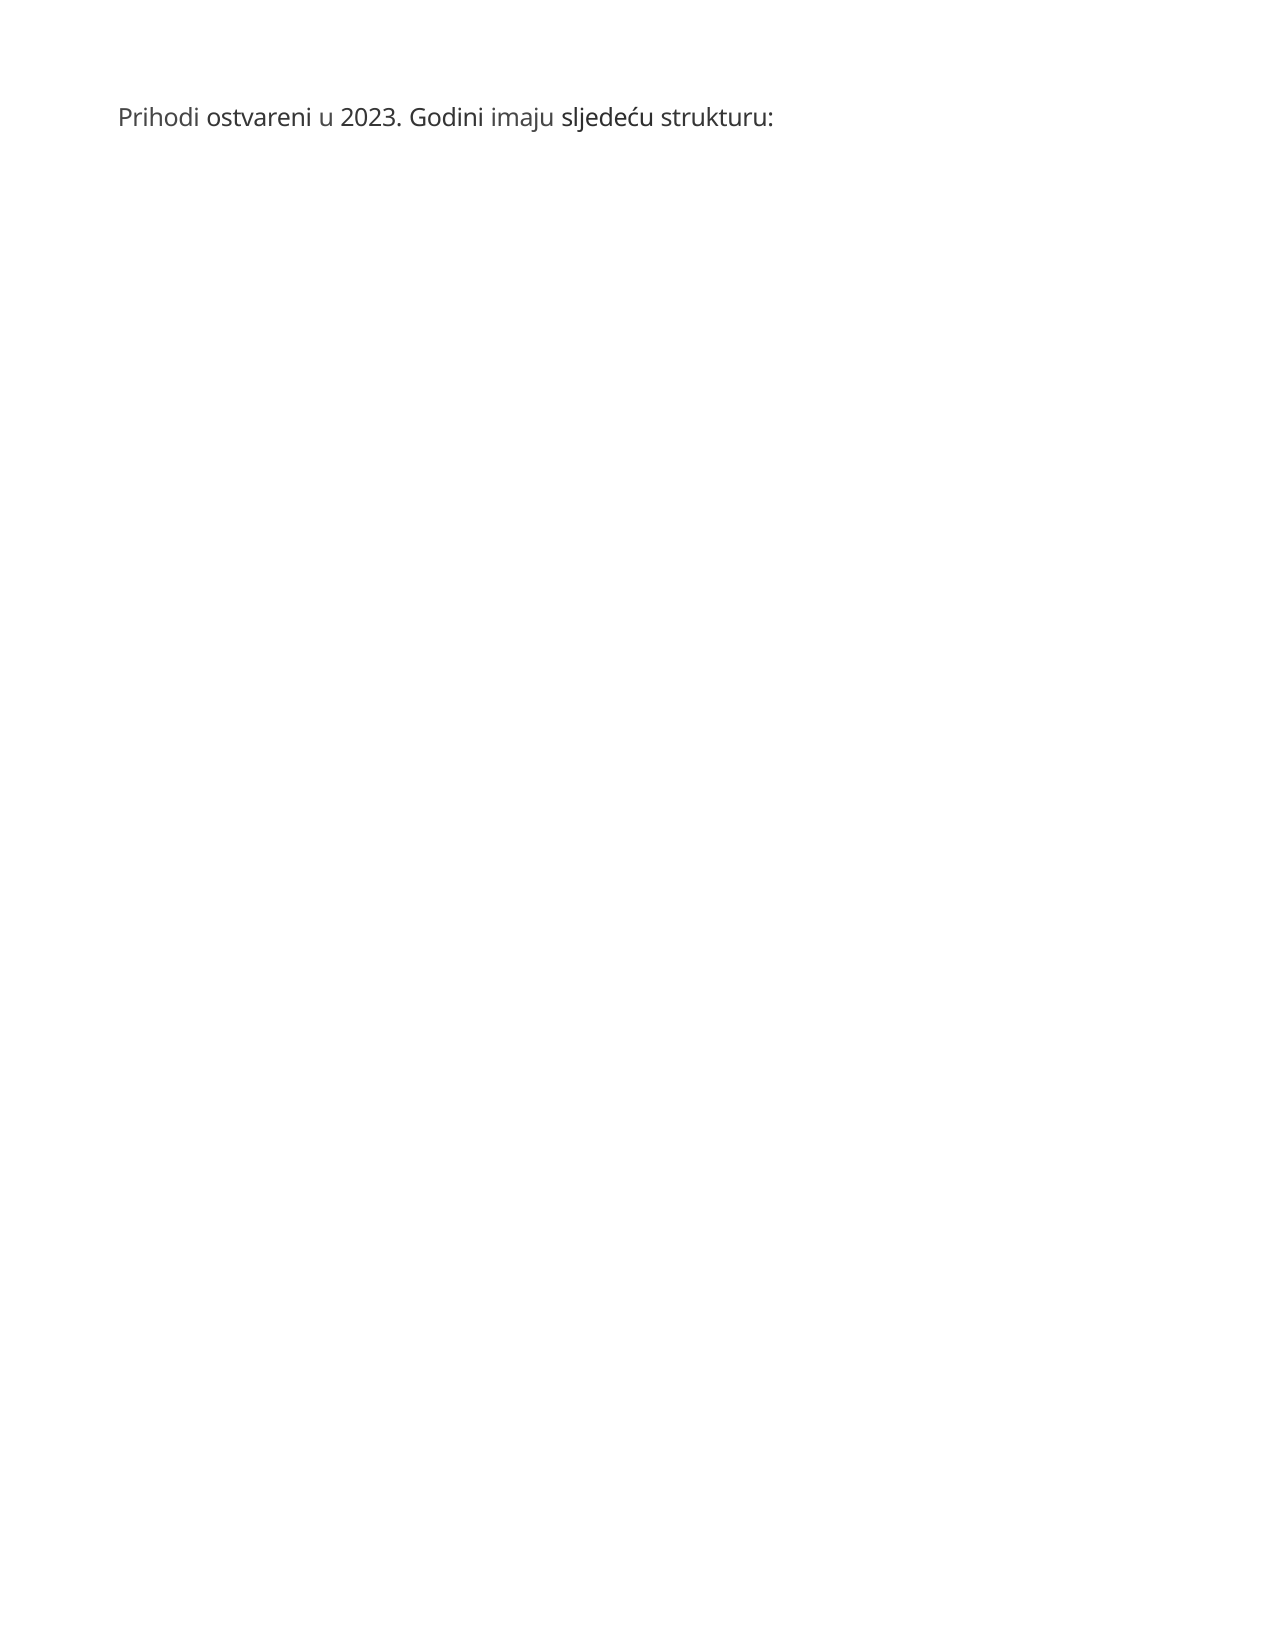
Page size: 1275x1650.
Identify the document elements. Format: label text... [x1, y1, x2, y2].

text Prihodi ostvareni u 2023. Godini imaju sljedeću strukturu: [118, 100, 1248, 134]
